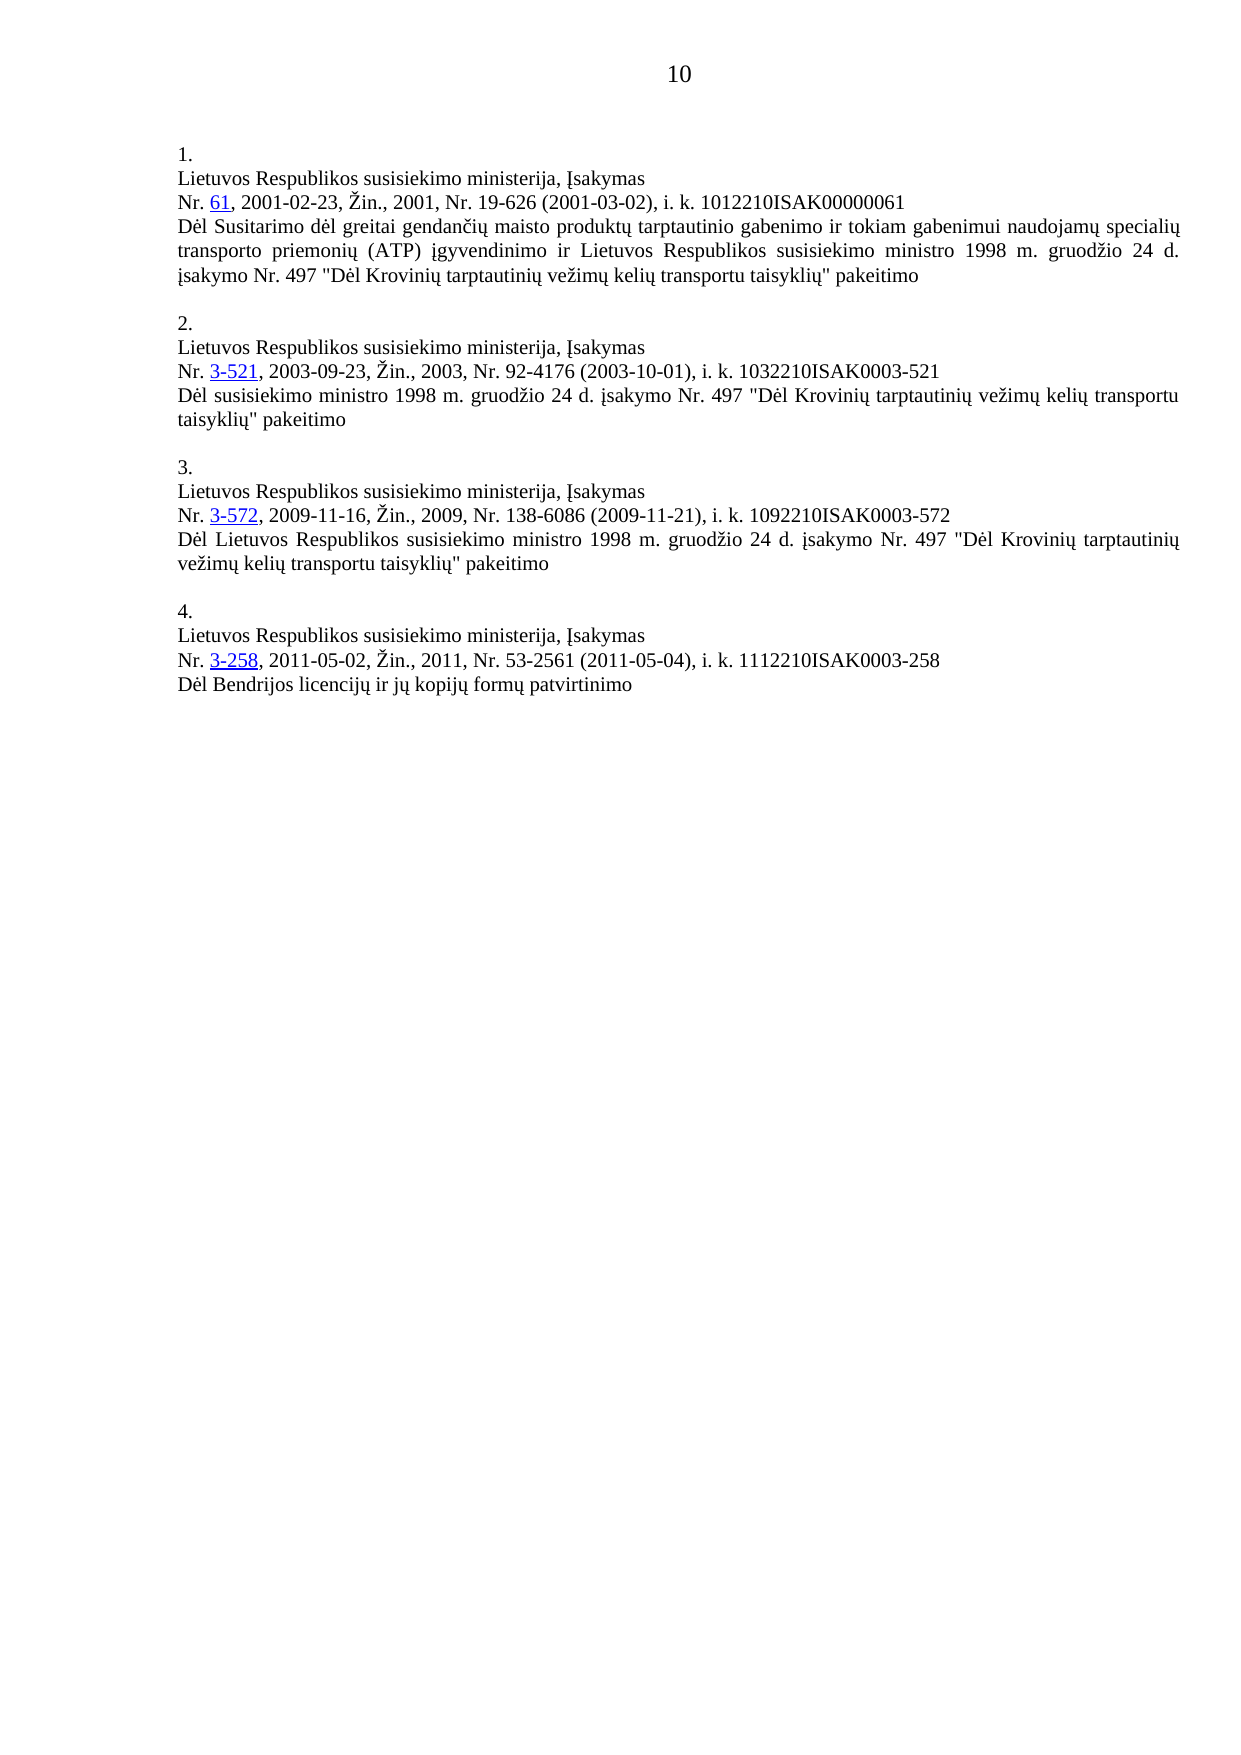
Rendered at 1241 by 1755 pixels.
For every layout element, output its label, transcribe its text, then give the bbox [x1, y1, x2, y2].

text Lietuvos Respublikos susisiekimo ministerija, Įsakymas [177, 166, 1181, 190]
text Nr. 3-258, 2011-05-02, Žin., 2011, Nr. 53-2561 (2011-05-04), i. k. 1112210ISAK0003-258 [177, 647, 1181, 672]
text Lietuvos Respublikos susisiekimo ministerija, Įsakymas [177, 335, 1181, 359]
text 1. [177, 142, 1181, 166]
text Dėl Lietuvos Respublikos susisiekimo ministro 1998 m. gruodžio 24 d. įsakymo Nr. 497 "Dėl Krovinių tarptautinių vežimų kelių transportu taisyklių" pakeitimo [177, 527, 1181, 575]
text Nr. 61, 2001-02-23, Žin., 2001, Nr. 19-626 (2001-03-02), i. k. 1012210ISAK00000061 [177, 190, 1181, 214]
text Dėl Susitarimo dėl greitai gendančių maisto produktų tarptautinio gabenimo ir tokiam gabenimui naudojamų specialių transporto priemonių (ATP) įgyvendinimo ir Lietuvos Respublikos susisiekimo ministro 1998 m. gruodžio 24 d. įsakymo Nr. 497 "Dėl Krovinių tarptautinių vežimų kelių transportu taisyklių" pakeitimo [177, 214, 1181, 287]
text Dėl Bendrijos licencijų ir jų kopijų formų patvirtinimo [177, 672, 1181, 696]
text Nr. 3-521, 2003-09-23, Žin., 2003, Nr. 92-4176 (2003-10-01), i. k. 1032210ISAK0003-521 [177, 359, 1181, 383]
text Nr. 3-572, 2009-11-16, Žin., 2009, Nr. 138-6086 (2009-11-21), i. k. 1092210ISAK0003-572 [177, 503, 1181, 527]
text 2. [177, 311, 1181, 335]
text 3. [177, 455, 1181, 479]
text Lietuvos Respublikos susisiekimo ministerija, Įsakymas [177, 623, 1181, 647]
text Dėl susisiekimo ministro 1998 m. gruodžio 24 d. įsakymo Nr. 497 "Dėl Krovinių tarptautinių vežimų kelių transportu taisyklių" pakeitimo [177, 383, 1181, 431]
text 4. [177, 599, 1181, 623]
text Lietuvos Respublikos susisiekimo ministerija, Įsakymas [177, 479, 1181, 503]
